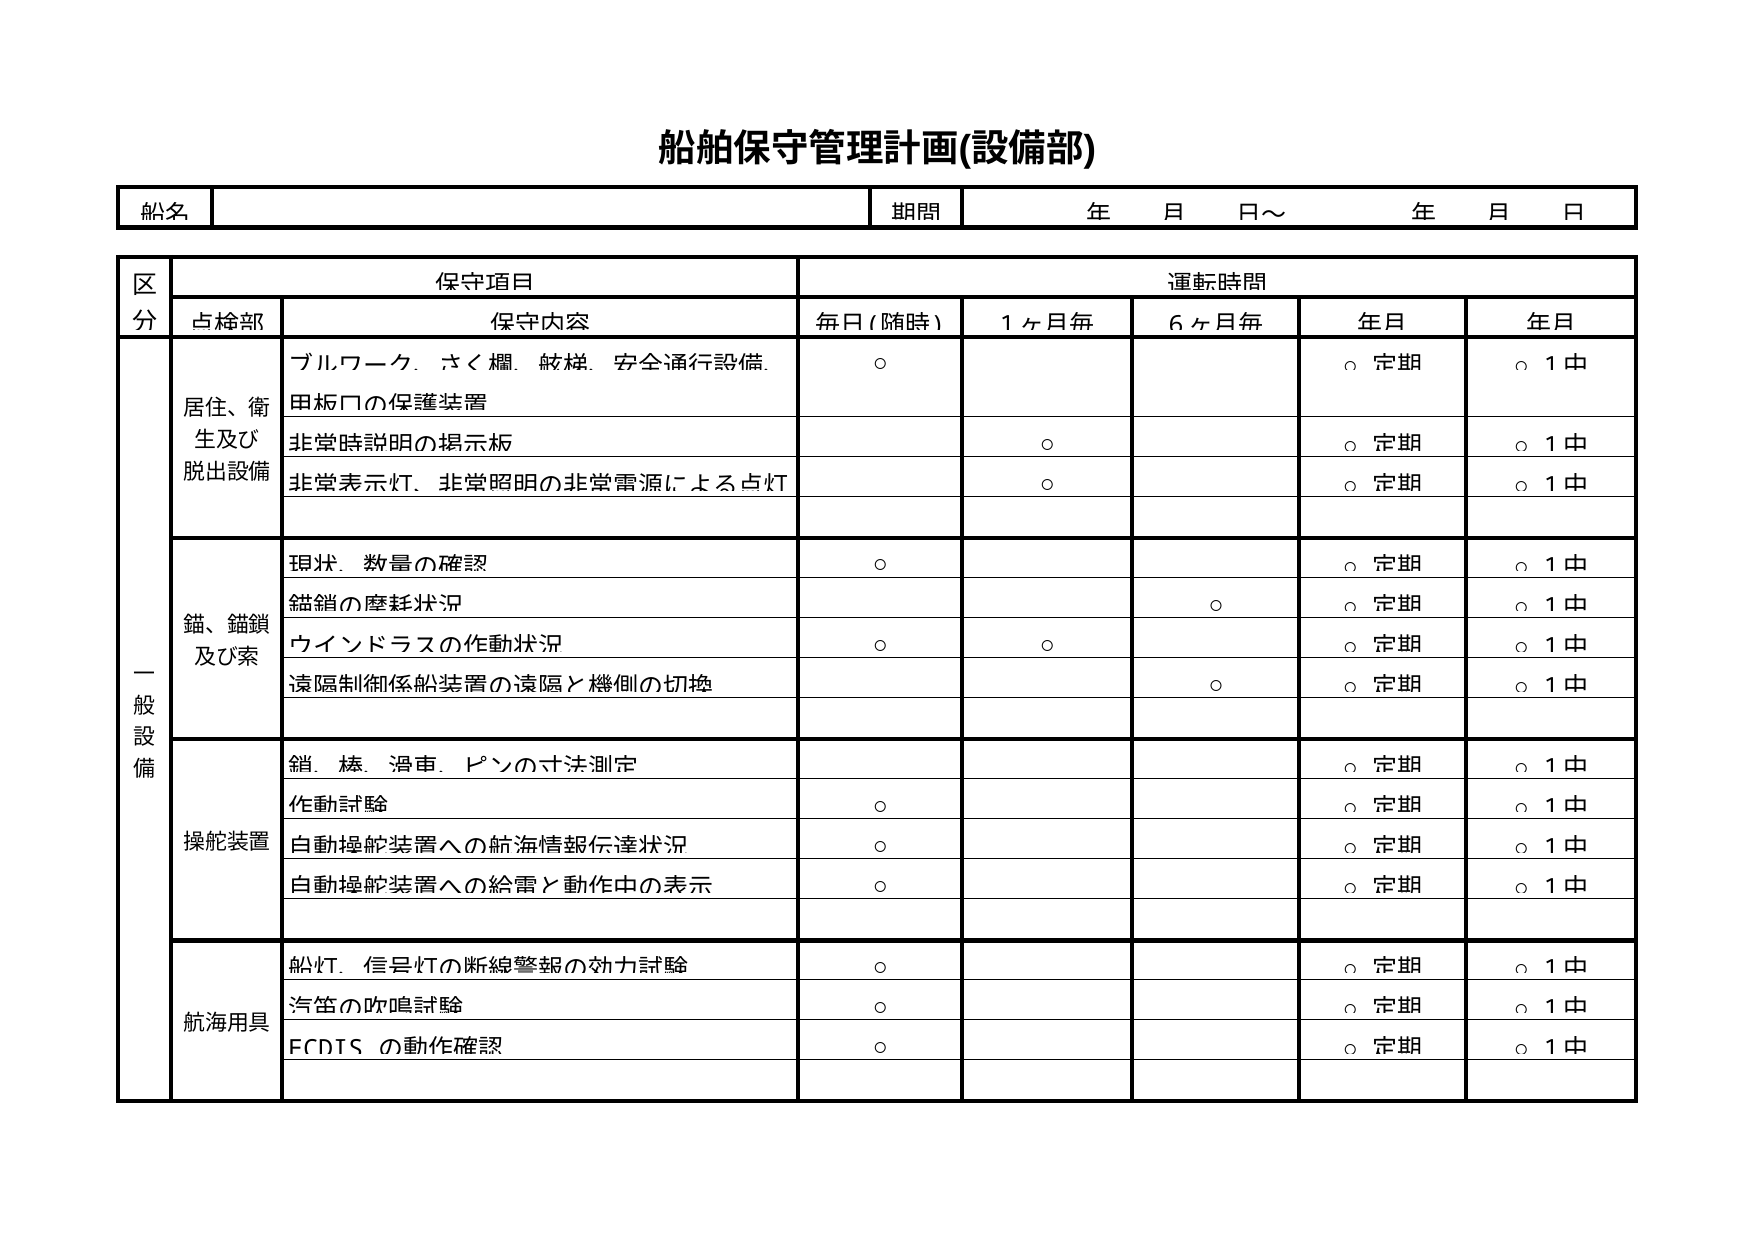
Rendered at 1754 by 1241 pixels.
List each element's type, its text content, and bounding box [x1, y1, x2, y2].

table_cell ○ 定期 [1301, 859, 1464, 898]
table_cell ECDIS の動作確認 [284, 1020, 796, 1059]
table_cell [964, 658, 1130, 697]
table_cell [964, 698, 1130, 737]
table_cell 航海用具 [173, 943, 280, 1099]
table_cell ○ [1134, 658, 1297, 697]
title 船舶保守管理計画(設備部) [118, 118, 1636, 172]
table_cell ブルワーク、さく欄、舷梯、安全通行設備、 [284, 339, 796, 375]
table_cell [1468, 497, 1634, 536]
table_cell [1468, 375, 1634, 416]
table_cell [284, 497, 796, 536]
table_cell 錨、錨鎖及び索 [173, 540, 280, 737]
table_cell ○ [800, 339, 960, 375]
table_cell [1301, 497, 1464, 536]
table_cell 自動操舵装置への航海情報伝達状況 [284, 819, 796, 858]
table_cell ○ [964, 417, 1130, 456]
table_cell ○ 定期 [1301, 819, 1464, 858]
table_cell ○ 1中 [1468, 417, 1634, 456]
table_cell [1134, 698, 1297, 737]
table_cell [1301, 375, 1464, 416]
table_cell ○ 定期 [1301, 339, 1464, 375]
table_cell ○ 定期 [1301, 943, 1464, 978]
table_cell [1134, 899, 1297, 938]
table_cell [964, 1020, 1130, 1059]
table_cell 鎖、棒、滑車、ピンの寸法測定 [284, 741, 796, 777]
table_cell [1134, 779, 1297, 818]
table_cell [800, 578, 960, 617]
table_header [214, 189, 868, 225]
table_cell [1134, 980, 1297, 1019]
table_cell ○ 1中 [1468, 779, 1634, 818]
table_cell 年月 [1468, 299, 1634, 335]
table_cell 錨鎖の摩耗状況 [284, 578, 796, 617]
table_cell [1301, 1060, 1464, 1099]
table_cell ○ 定期 [1301, 658, 1464, 697]
table_cell [284, 698, 796, 737]
table_cell [1134, 540, 1297, 576]
table_cell ○ 1中 [1468, 618, 1634, 657]
table_header 期間 [872, 189, 960, 225]
table_cell ○ [800, 980, 960, 1019]
table_cell [800, 457, 960, 496]
table_cell ○ 1中 [1468, 658, 1634, 697]
table_cell [1468, 1060, 1634, 1099]
table_cell ○ 1中 [1468, 980, 1634, 1019]
table_cell ○ 1中 [1468, 741, 1634, 777]
table_cell 保守項目 [173, 259, 796, 295]
table_cell 船灯、信号灯の断線警報の効力試験 [284, 943, 796, 978]
table_cell ○ 1中 [1468, 1020, 1634, 1059]
table_cell [800, 417, 960, 456]
table_cell [284, 899, 796, 938]
table_cell 年月 [1301, 299, 1464, 335]
table_cell [1468, 698, 1634, 737]
table_cell ○ 定期 [1301, 540, 1464, 576]
table_cell ○ 1中 [1468, 943, 1634, 978]
table_cell ○ 定期 [1301, 457, 1464, 496]
table_cell [964, 578, 1130, 617]
table_cell [1301, 899, 1464, 938]
table_cell ○ 1中 [1468, 578, 1634, 617]
table_cell [964, 375, 1130, 416]
table_cell [800, 899, 960, 938]
table_cell [1134, 375, 1297, 416]
table_header 船名 [120, 189, 210, 225]
table_cell [964, 899, 1130, 938]
table_cell ○ 1中 [1468, 540, 1634, 576]
table_cell 現状、数量の確認 [284, 540, 796, 576]
table_cell [118, 230, 1636, 255]
table_cell 毎日(随時) [800, 299, 960, 335]
table_cell [964, 779, 1130, 818]
table_cell [1134, 859, 1297, 898]
table_cell 作動試験 [284, 779, 796, 818]
table_cell ○ 定期 [1301, 980, 1464, 1019]
table_cell [1134, 943, 1297, 978]
table_cell ○ [800, 859, 960, 898]
table_cell ○ 定期 [1301, 417, 1464, 456]
table_cell [1134, 417, 1297, 456]
table_cell 甲板口の保護装置 [284, 375, 796, 416]
table_cell ○ [800, 1020, 960, 1059]
table_cell ○ 定期 [1301, 741, 1464, 777]
table_cell ○ 1中 [1468, 339, 1634, 375]
table_cell ○ 定期 [1301, 1020, 1464, 1059]
table_cell [284, 1060, 796, 1099]
table_cell 居住、衛生及び 脱出設備 [173, 339, 280, 536]
table_cell 汽笛の吹鳴試験 [284, 980, 796, 1019]
table_cell ○ [800, 618, 960, 657]
table_cell ○ 1中 [1468, 457, 1634, 496]
table_cell [1134, 819, 1297, 858]
table_cell 操舵装置 [173, 741, 280, 938]
table_cell [800, 741, 960, 777]
table_cell [1134, 618, 1297, 657]
table_cell 自動操舵装置への給電と動作中の表示 [284, 859, 796, 898]
table_cell 区分 [120, 259, 169, 335]
table_cell [964, 819, 1130, 858]
table_cell [800, 1060, 960, 1099]
table_cell [800, 375, 960, 416]
table_cell [800, 497, 960, 536]
table_cell 非常表示灯、非常照明の非常電源による点灯 [284, 457, 796, 496]
table_cell ウインドラスの作動状況 [284, 618, 796, 657]
table_cell [964, 497, 1130, 536]
table_cell [800, 658, 960, 697]
table_cell 6ヶ月毎 [1134, 299, 1297, 335]
table_cell 一般設備 [120, 339, 169, 1099]
table_cell [964, 859, 1130, 898]
table_cell [1134, 339, 1297, 375]
table_cell [1301, 698, 1464, 737]
table_cell ○ [800, 540, 960, 576]
table_cell ○ [800, 779, 960, 818]
table_cell [1468, 899, 1634, 938]
table_cell [964, 741, 1130, 777]
table_cell [964, 339, 1130, 375]
table_cell [1134, 1020, 1297, 1059]
table_cell 点検部 [173, 299, 280, 335]
table_cell [800, 698, 960, 737]
table_cell ○ [964, 618, 1130, 657]
table_cell ○ 定期 [1301, 618, 1464, 657]
table_cell ○ 定期 [1301, 779, 1464, 818]
table_cell ○ [1134, 578, 1297, 617]
table_cell ○ 1中 [1468, 819, 1634, 858]
table_cell ○ [964, 457, 1130, 496]
table_cell 1ヶ月毎 [964, 299, 1130, 335]
table_cell ○ [800, 943, 960, 978]
table_header 年 月 日〜 年 月 日 [964, 189, 1634, 225]
table_cell [964, 540, 1130, 576]
table_cell ○ [800, 819, 960, 858]
table_cell 遠隔制御係船装置の遠隔と機側の切換 [284, 658, 796, 697]
table_cell ○ 定期 [1301, 578, 1464, 617]
table_cell [1134, 1060, 1297, 1099]
table_cell [964, 1060, 1130, 1099]
table_cell [964, 943, 1130, 978]
table_cell [1134, 457, 1297, 496]
table_cell 非常時説明の掲示板 [284, 417, 796, 456]
table_cell 保守内容 [284, 299, 796, 335]
table_cell [964, 980, 1130, 1019]
table_cell [1134, 497, 1297, 536]
table_cell ○ 1中 [1468, 859, 1634, 898]
table_cell [1134, 741, 1297, 777]
table_cell 運転時間 [800, 259, 1634, 295]
